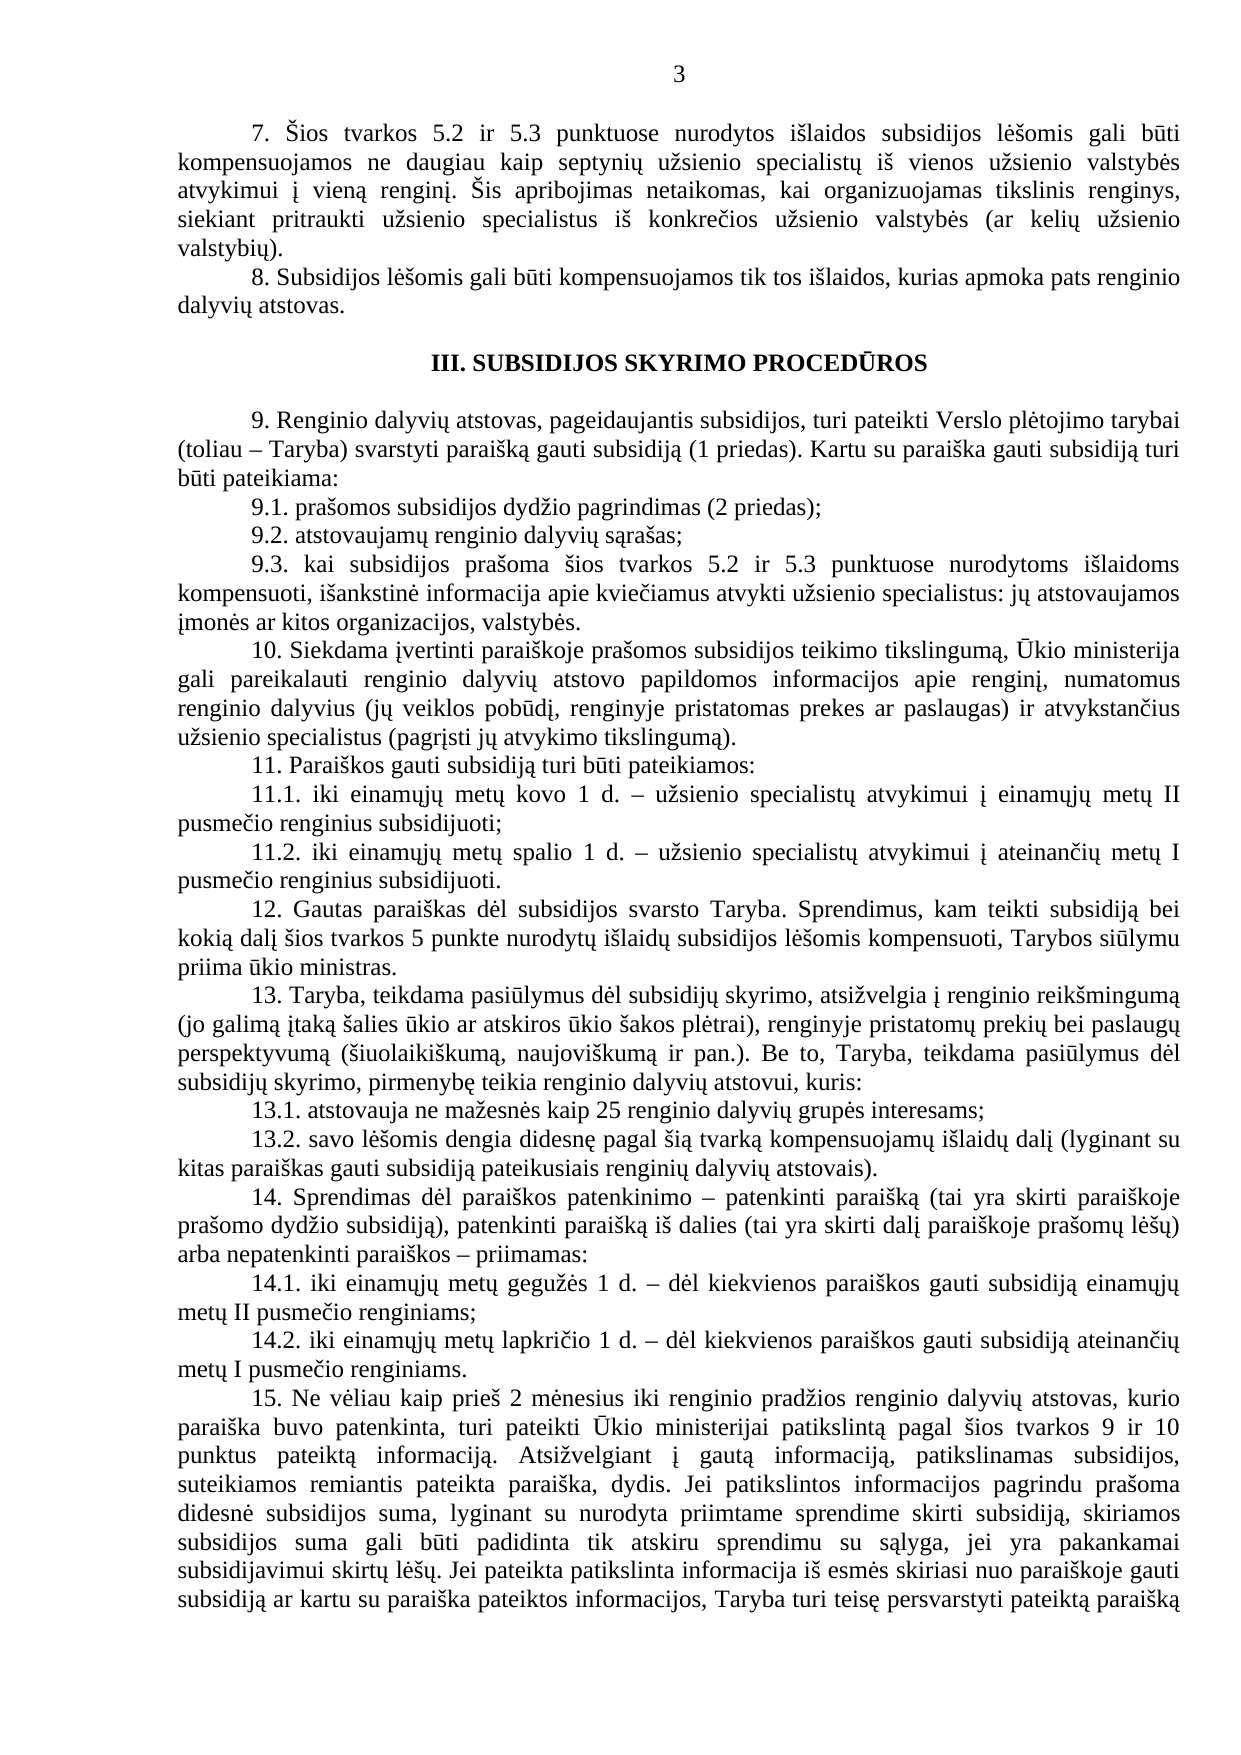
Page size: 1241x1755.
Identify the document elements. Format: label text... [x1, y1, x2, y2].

text 11.2. iki einamųjų metų spalio 1 d. – užsienio specialistų atvykimui į ateinančių metų I pusmečio renginius subsidijuoti. [177, 837, 1181, 894]
text 9.1. prašomos subsidijos dydžio pagrindimas (2 priedas); [177, 492, 1181, 521]
text 14. Sprendimas dėl paraiškos patenkinimo – patenkinti paraišką (tai yra skirti paraiškoje prašomo dydžio subsidiją), patenkinti paraišką iš dalies (tai yra skirti dalį paraiškoje prašomų lėšų) arba nepatenkinti paraiškos – priimamas: [177, 1182, 1181, 1268]
text 8. Subsidijos lėšomis gali būti kompensuojamos tik tos išlaidos, kurias apmoka pats renginio dalyvių atstovas. [177, 262, 1181, 319]
text 11. Paraiškos gauti subsidiją turi būti pateikiamos: [177, 751, 1181, 779]
text 15. Ne vėliau kaip prieš 2 mėnesius iki renginio pradžios renginio dalyvių atstovas, kurio paraiška buvo patenkinta, turi pateikti Ūkio ministerijai patikslintą pagal šios tvarkos 9 ir 10 punktus pateiktą informaciją. Atsižvelgiant į gautą informaciją, patikslinamas subsidijos, suteikiamos remiantis pateikta paraiška, dydis. Jei patikslintos informacijos pagrindu prašoma didesnė subsidijos suma, lyginant su nurodyta priimtame sprendime skirti subsidiją, skiriamos subsidijos suma gali būti padidinta tik atskiru sprendimu su sąlyga, jei yra pakankamai subsidijavimui skirtų lėšų. Jei pateikta patikslinta informacija iš esmės skiriasi nuo paraiškoje gauti subsidiją ar kartu su paraiška pateiktos informacijos, Taryba turi teisę persvarstyti pateiktą paraišką [177, 1383, 1181, 1613]
text 13. Taryba, teikdama pasiūlymus dėl subsidijų skyrimo, atsižvelgia į renginio reikšmingumą (jo galimą įtaką šalies ūkio ar atskiros ūkio šakos plėtrai), renginyje pristatomų prekių bei paslaugų perspektyvumą (šiuolaikiškumą, naujoviškumą ir pan.). Be to, Taryba, teikdama pasiūlymus dėl subsidijų skyrimo, pirmenybę teikia renginio dalyvių atstovui, kuris: [177, 981, 1181, 1096]
text III. subsidijos skyrimo procedūros [177, 348, 1181, 377]
text 9.3. kai subsidijos prašoma šios tvarkos 5.2 ir 5.3 punktuose nurodytoms išlaidoms kompensuoti, išankstinė informacija apie kviečiamus atvykti užsienio specialistus: jų atstovaujamos įmonės ar kitos organizacijos, valstybės. [177, 549, 1181, 636]
text 9. Renginio dalyvių atstovas, pageidaujantis subsidijos, turi pateikti Verslo plėtojimo tarybai (toliau – Taryba) svarstyti paraišką gauti subsidiją (1 priedas). Kartu su paraiška gauti subsidiją turi būti pateikiama: [177, 406, 1181, 492]
text 12. Gautas paraiškas dėl subsidijos svarsto Taryba. Sprendimus, kam teikti subsidiją bei kokią dalį šios tvarkos 5 punkte nurodytų išlaidų subsidijos lėšomis kompensuoti, Tarybos siūlymu priima ūkio ministras. [177, 894, 1181, 981]
text 14.1. iki einamųjų metų gegužės 1 d. – dėl kiekvienos paraiškos gauti subsidiją einamųjų metų II pusmečio renginiams; [177, 1268, 1181, 1326]
text 13.2. savo lėšomis dengia didesnę pagal šią tvarką kompensuojamų išlaidų dalį (lyginant su kitas paraiškas gauti subsidiją pateikusiais renginių dalyvių atstovais). [177, 1124, 1181, 1182]
text 7. Šios tvarkos 5.2 ir 5.3 punktuose nurodytos išlaidos subsidijos lėšomis gali būti kompensuojamos ne daugiau kaip septynių užsienio specialistų iš vienos užsienio valstybės atvykimui į vieną renginį. Šis apribojimas netaikomas, kai organizuojamas tikslinis renginys, siekiant pritraukti užsienio specialistus iš konkrečios užsienio valstybės (ar kelių užsienio valstybių). [177, 118, 1181, 262]
text 11.1. iki einamųjų metų kovo 1 d. – užsienio specialistų atvykimui į einamųjų metų II pusmečio renginius subsidijuoti; [177, 779, 1181, 837]
text 10. Siekdama įvertinti paraiškoje prašomos subsidijos teikimo tikslingumą, Ūkio ministerija gali pareikalauti renginio dalyvių atstovo papildomos informacijos apie renginį, numatomus renginio dalyvius (jų veiklos pobūdį, renginyje pristatomas prekes ar paslaugas) ir atvykstančius užsienio specialistus (pagrįsti jų atvykimo tikslingumą). [177, 636, 1181, 751]
text 13.1. atstovauja ne mažesnės kaip 25 renginio dalyvių grupės interesams; [177, 1096, 1181, 1124]
text 14.2. iki einamųjų metų lapkričio 1 d. – dėl kiekvienos paraiškos gauti subsidiją ateinančių metų I pusmečio renginiams. [177, 1326, 1181, 1383]
text 9.2. atstovaujamų renginio dalyvių sąrašas; [177, 521, 1181, 549]
